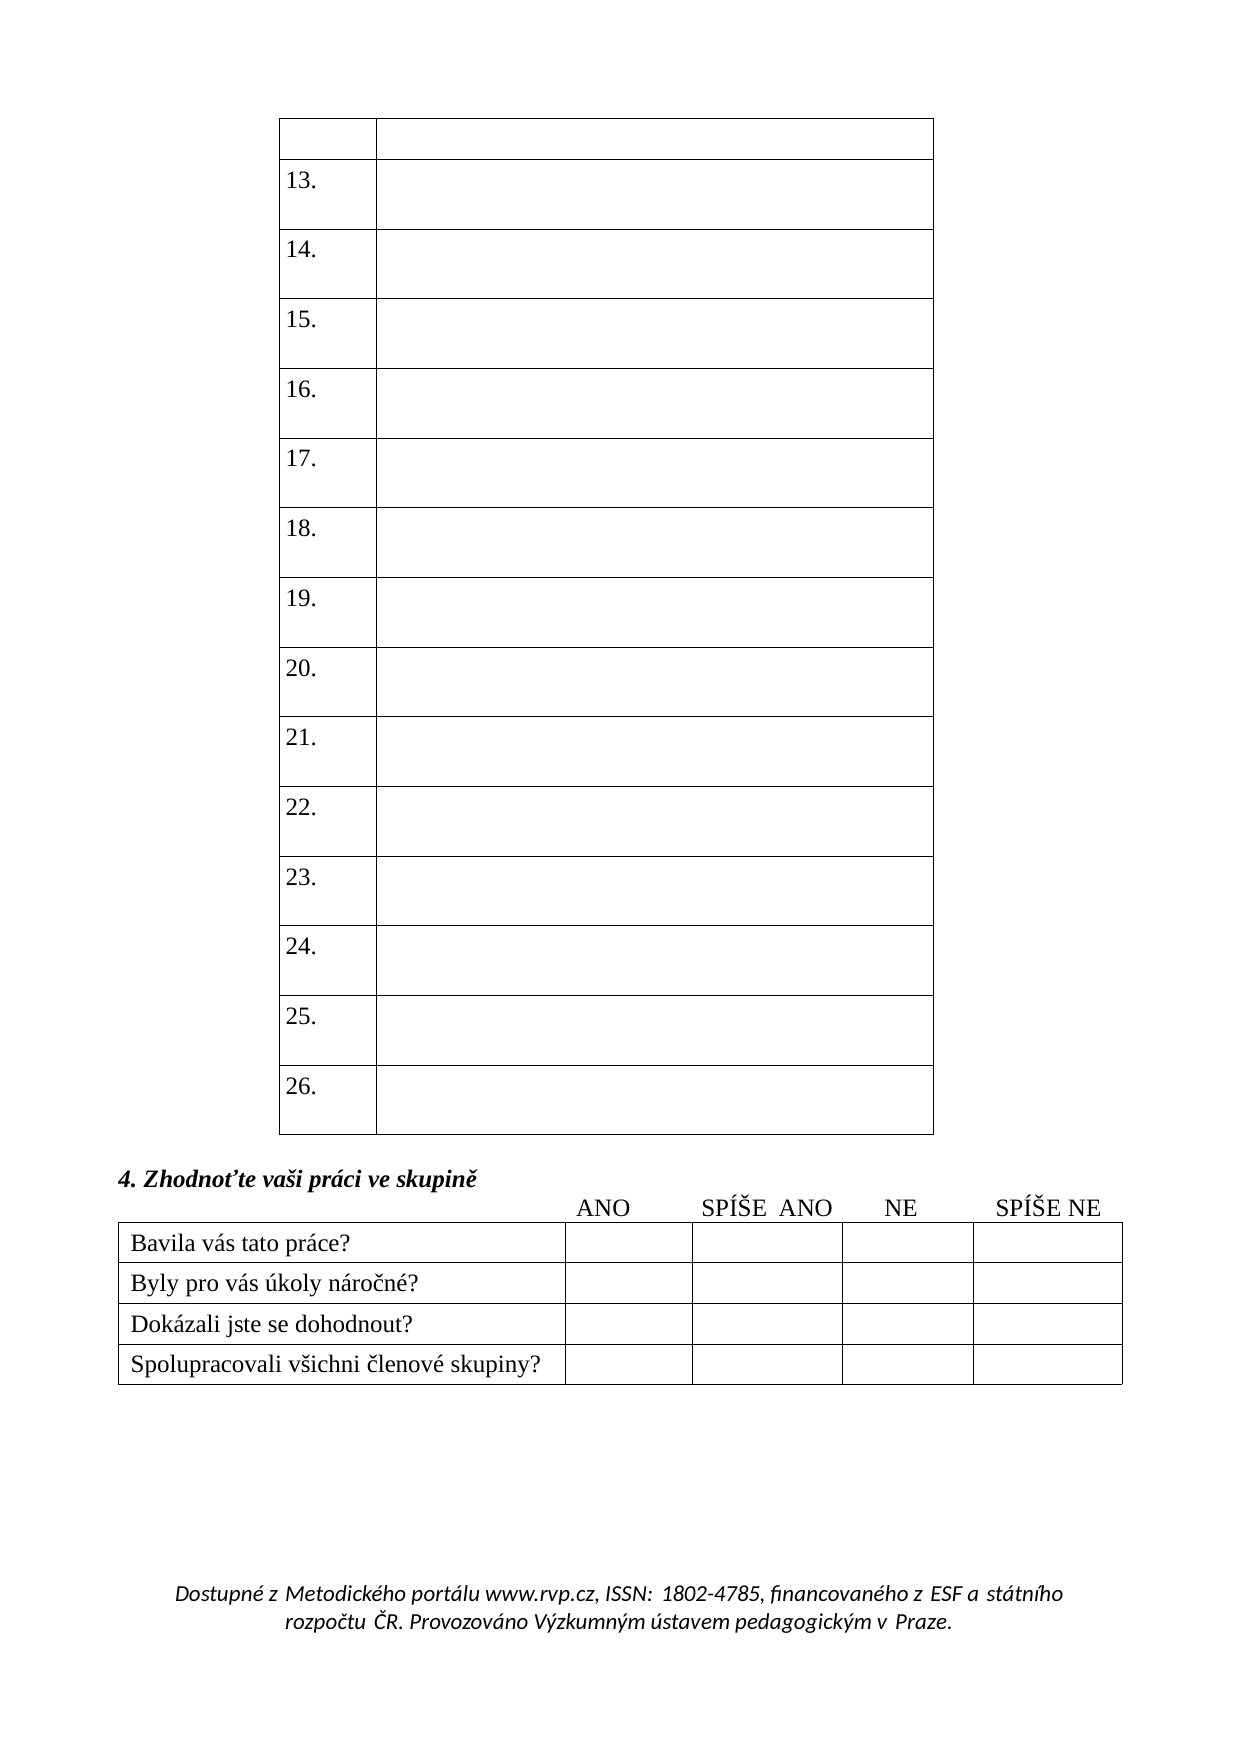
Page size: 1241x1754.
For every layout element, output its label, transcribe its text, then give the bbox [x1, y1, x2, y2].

table_cell [843, 1345, 973, 1384]
table_cell [377, 508, 933, 577]
table_cell 19. [280, 578, 376, 647]
table_cell 25. [280, 996, 376, 1065]
table_cell 17. [280, 439, 376, 507]
table_cell [377, 160, 933, 228]
table_cell [843, 1304, 973, 1343]
table_cell [377, 717, 933, 786]
table_header [566, 1223, 692, 1262]
table_cell Spolupracovali všichni členové skupiny? [119, 1345, 565, 1384]
table_cell [377, 787, 933, 856]
table_cell [377, 299, 933, 368]
table_cell 13. [280, 160, 376, 228]
table_cell 22. [280, 787, 376, 856]
table_cell [377, 439, 933, 507]
table_cell 16. [280, 369, 376, 437]
table_header [974, 1223, 1122, 1262]
table_cell 20. [280, 648, 376, 716]
table_cell [377, 1066, 933, 1134]
table_cell [566, 1345, 692, 1384]
table_cell 18. [280, 508, 376, 577]
table_cell [377, 230, 933, 298]
table_cell 26. [280, 1066, 376, 1134]
table_cell [843, 1263, 973, 1303]
table_cell [377, 996, 933, 1065]
table_cell [377, 578, 933, 647]
table_cell [974, 1345, 1122, 1384]
table_cell [377, 119, 933, 159]
table_cell [566, 1263, 692, 1303]
table_cell 15. [280, 299, 376, 368]
table_cell [280, 119, 376, 159]
table_cell [693, 1345, 842, 1384]
table_cell 14. [280, 230, 376, 298]
table_cell [693, 1304, 842, 1343]
table_cell [377, 369, 933, 437]
table_cell [974, 1304, 1122, 1343]
table_cell 23. [280, 857, 376, 925]
table_header Bavila vás tato práce? [119, 1223, 565, 1262]
table_cell [693, 1263, 842, 1303]
table_cell Byly pro vás úkoly náročné? [119, 1263, 565, 1303]
text ANO SPÍŠE ANO NE SPÍŠE NE [118, 1193, 1122, 1222]
table_header [843, 1223, 973, 1262]
table_cell [566, 1304, 692, 1343]
text 4. Zhodnoťte vaši práci ve skupině [118, 1134, 1122, 1193]
table_header [693, 1223, 842, 1262]
table_cell 24. [280, 926, 376, 995]
table_cell [974, 1263, 1122, 1303]
table_cell Dokázali jste se dohodnout? [119, 1304, 565, 1343]
table_cell [377, 857, 933, 925]
table_cell 21. [280, 717, 376, 786]
table_cell [377, 926, 933, 995]
table_cell [377, 648, 933, 716]
